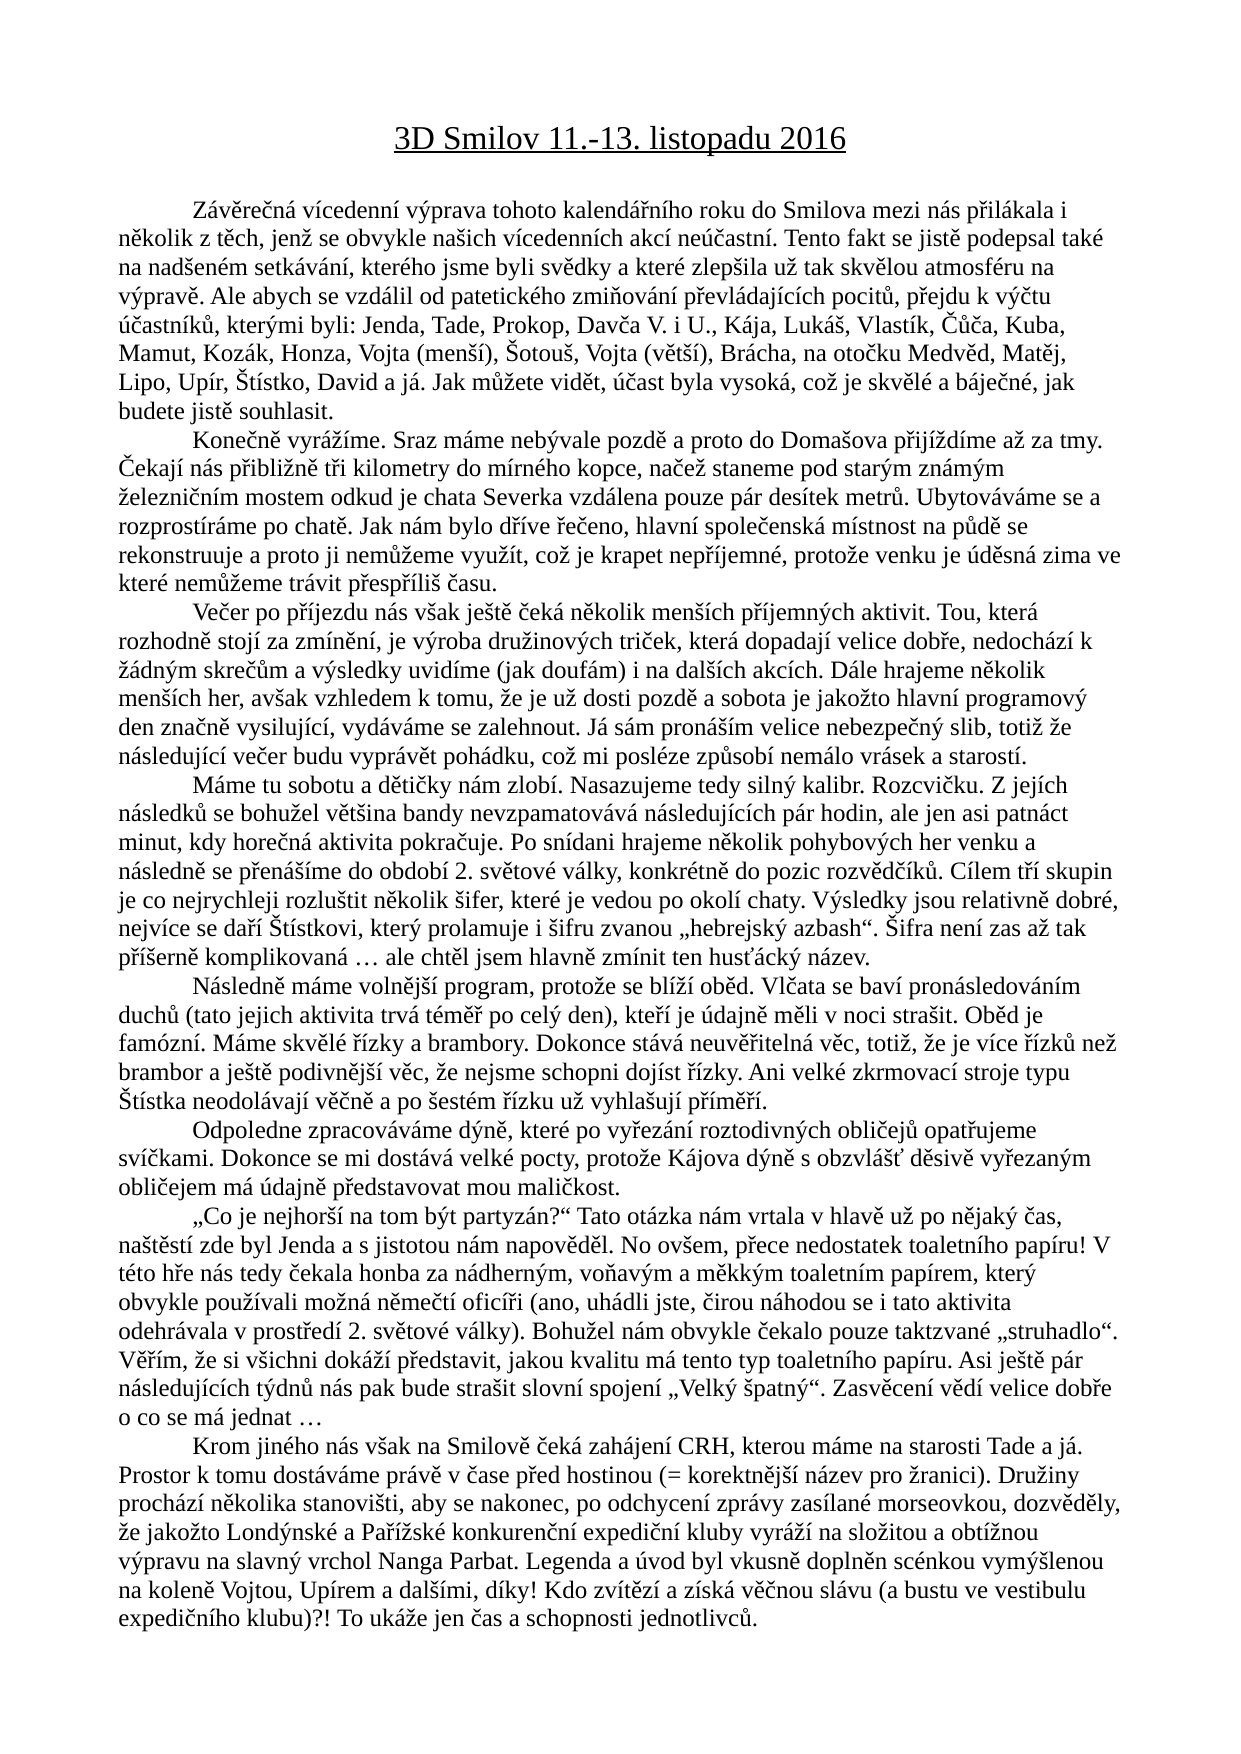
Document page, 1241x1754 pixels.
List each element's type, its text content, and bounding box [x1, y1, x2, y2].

text Večer po příjezdu nás však ještě čeká několik menších příjemných aktivit. Tou, která rozhodně stojí za zmínění, je výroba družinových triček, která dopadají velice dobře, nedochází k žádným skrečům a výsledky uvidíme (jak doufám) i na dalších akcích. Dále hrajeme několik menších her, avšak vzhledem k tomu, že je už dosti pozdě a sobota je jakožto hlavní programový den značně vysilující, vydáváme se zalehnout. Já sám pronáším velice nebezpečný slib, totiž že následující večer budu vyprávět pohádku, což mi posléze způsobí nemálo vrásek a starostí. [118, 597, 1122, 770]
text Odpoledne zpracováváme dýně, které po vyřezání roztodivných obličejů opatřujeme svíčkami. Dokonce se mi dostává velké pocty, protože Kájova dýně s obzvlášť děsivě vyřezaným obličejem má údajně představovat mou maličkost. [118, 1115, 1122, 1201]
text Následně máme volnější program, protože se blíží oběd. Vlčata se baví pronásledováním duchů (tato jejich aktivita trvá téměř po celý den), kteří je údajně měli v noci strašit. Oběd je famózní. Máme skvělé řízky a brambory. Dokonce stává neuvěřitelná věc, totiž, že je více řízků než brambor a ještě podivnější věc, že nejsme schopni dojíst řízky. Ani velké zkrmovací stroje typu Štístka neodolávají věčně a po šestém řízku už vyhlašují příměří. [118, 971, 1122, 1115]
text Máme tu sobotu a dětičky nám zlobí. Nasazujeme tedy silný kalibr. Rozcvičku. Z jejích následků se bohužel většina bandy nevzpamatovává následujících pár hodin, ale jen asi patnáct minut, kdy horečná aktivita pokračuje. Po snídani hrajeme několik pohybových her venku a následně se přenášíme do období 2. světové války, konkrétně do pozic rozvědčíků. Cílem tří skupin je co nejrychleji rozluštit několik šifer, které je vedou po okolí chaty. Výsledky jsou relativně dobré, nejvíce se daří Štístkovi, který prolamuje i šifru zvanou „hebrejský azbash“. Šifra není zas až tak příšerně komplikovaná … ale chtěl jsem hlavně zmínit ten husťácký název. [118, 770, 1122, 971]
text Konečně vyrážíme. Sraz máme nebývale pozdě a proto do Domašova přijíždíme až za tmy. Čekají nás přibližně tři kilometry do mírného kopce, načež staneme pod starým známým železničním mostem odkud je chata Severka vzdálena pouze pár desítek metrů. Ubytováváme se a rozprostíráme po chatě. Jak nám bylo dříve řečeno, hlavní společenská místnost na půdě se rekonstruuje a proto ji nemůžeme využít, což je krapet nepříjemné, protože venku je úděsná zima ve které nemůžeme trávit přespříliš času. [118, 425, 1122, 597]
text 3D Smilov 11.-13. listopadu 2016 [118, 118, 1122, 156]
text Závěrečná vícedenní výprava tohoto kalendářního roku do Smilova mezi nás přilákala i několik z těch, jenž se obvykle našich vícedenních akcí neúčastní. Tento fakt se jistě podepsal také na nadšeném setkávání, kterého jsme byli svědky a které zlepšila už tak skvělou atmosféru na výpravě. Ale abych se vzdálil od patetického zmiňování převládajících pocitů, přejdu k výčtu účastníků, kterými byli: Jenda, Tade, Prokop, Davča V. i U., Kája, Lukáš, Vlastík, Čůča, Kuba, Mamut, Kozák, Honza, Vojta (menší), Šotouš, Vojta (větší), Brácha, na otočku Medvěd, Matěj, Lipo, Upír, Štístko, David a já. Jak můžete vidět, účast byla vysoká, což je skvělé a báječné, jak budete jistě souhlasit. [118, 195, 1122, 425]
text Krom jiného nás však na Smilově čeká zahájení CRH, kterou máme na starosti Tade a já. Prostor k tomu dostáváme právě v čase před hostinou (= korektnější název pro žranici). Družiny prochází několika stanovišti, aby se nakonec, po odchycení zprávy zasílané morseovkou, dozvěděly, že jakožto Londýnské a Pařížské konkurenční expediční kluby vyráží na složitou a obtížnou výpravu na slavný vrchol Nanga Parbat. Legenda a úvod byl vkusně doplněn scénkou vymýšlenou na koleně Vojtou, Upírem a dalšími, díky! Kdo zvítězí a získá věčnou slávu (a bustu ve vestibulu expedičního klubu)?! To ukáže jen čas a schopnosti jednotlivců. [118, 1431, 1122, 1632]
text „Co je nejhorší na tom být partyzán?“ Tato otázka nám vrtala v hlavě už po nějaký čas, naštěstí zde byl Jenda a s jistotou nám napověděl. No ovšem, přece nedostatek toaletního papíru! V této hře nás tedy čekala honba za nádherným, voňavým a měkkým toaletním papírem, který obvykle používali možná němečtí oficíři (ano, uhádli jste, čirou náhodou se i tato aktivita odehrávala v prostředí 2. světové války). Bohužel nám obvykle čekalo pouze taktzvané „struhadlo“. Věřím, že si všichni dokáží představit, jakou kvalitu má tento typ toaletního papíru. Asi ještě pár následujících týdnů nás pak bude strašit slovní spojení „Velký špatný“. Zasvěcení vědí velice dobře o co se má jednat … [118, 1201, 1122, 1431]
